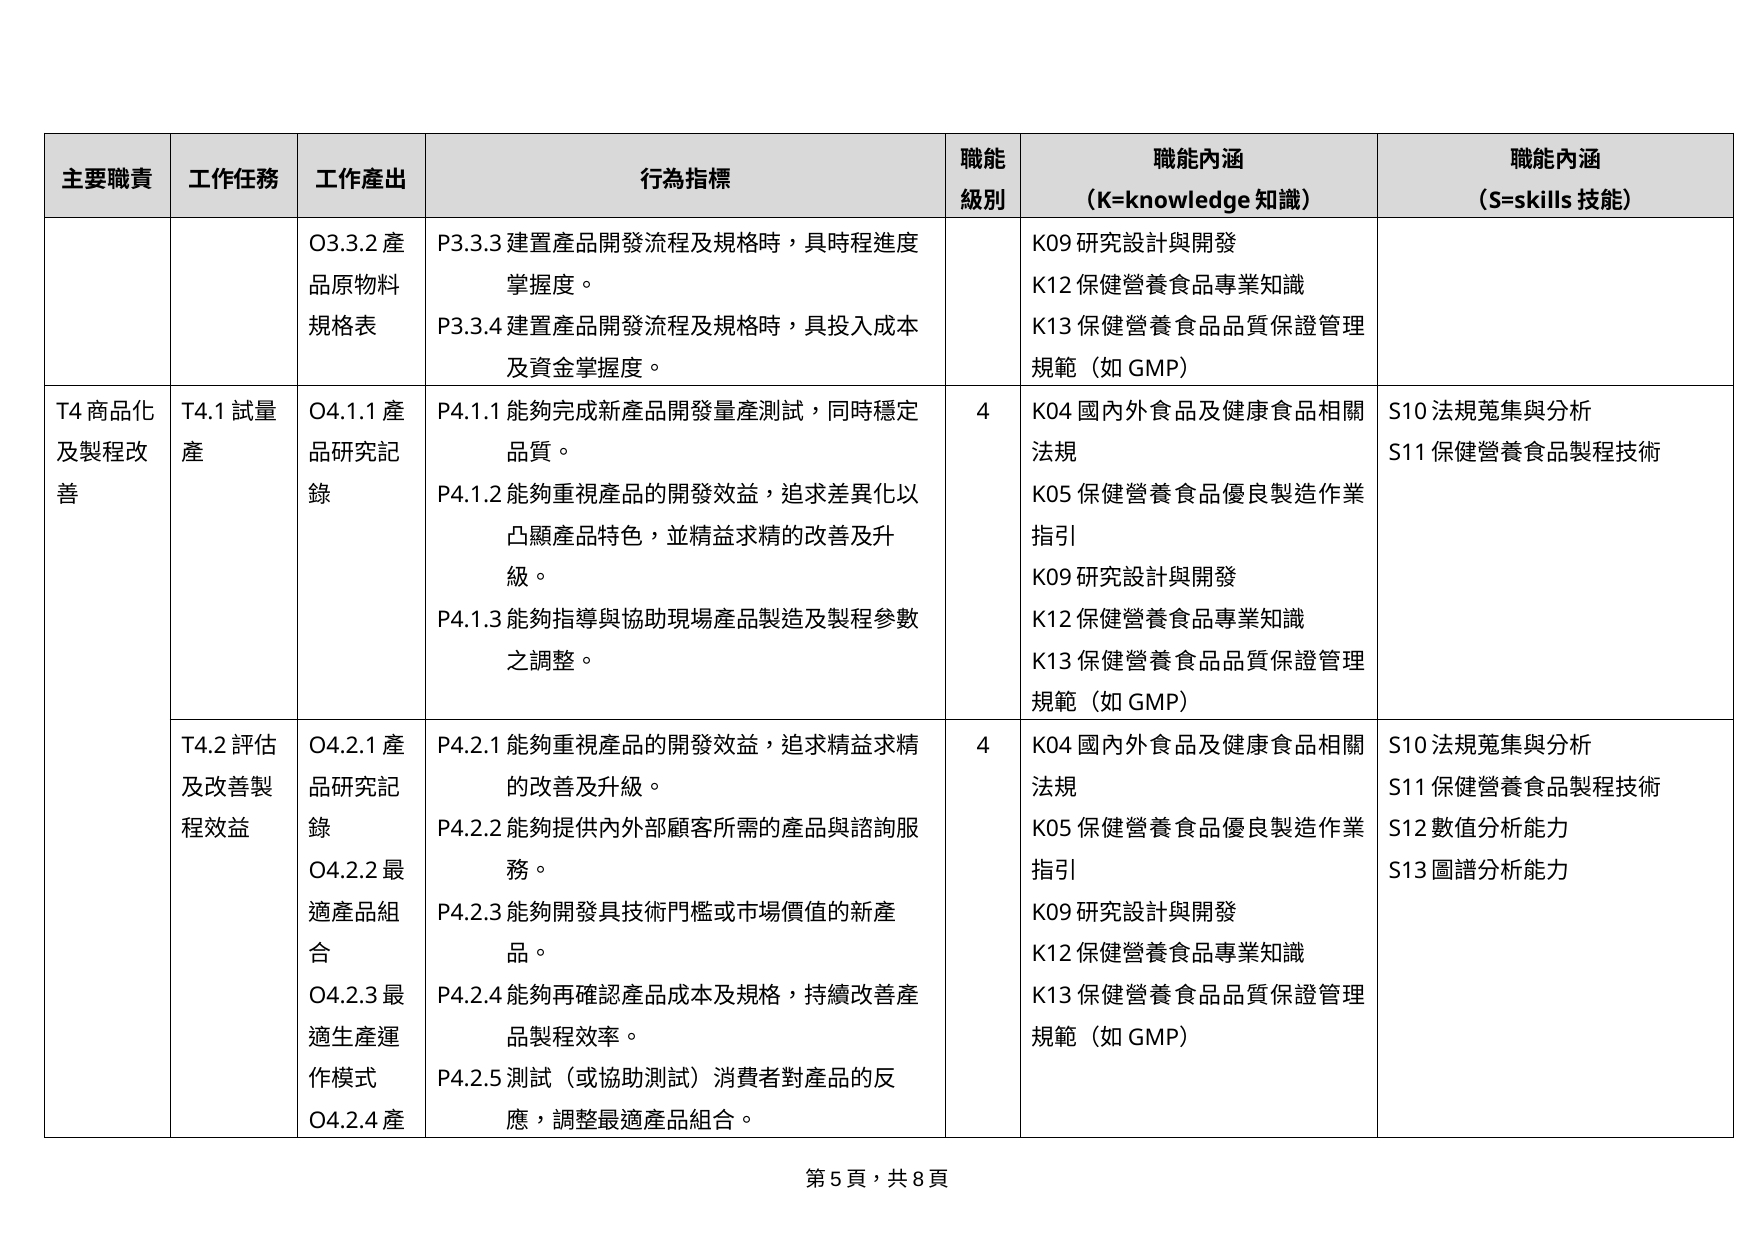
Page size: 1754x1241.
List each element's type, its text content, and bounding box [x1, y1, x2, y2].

table_cell O3.3.2產品原物料規格表 [298, 218, 425, 385]
table_cell T4.2評估及改善製程效益 [171, 720, 297, 1137]
table_cell O4.1.1產品研究記錄 [298, 386, 425, 719]
table_header 工作任務 [171, 134, 297, 217]
table_cell [1378, 218, 1733, 385]
table_cell K04國內外食品及健康食品相關法規 K05保健營養食品優良製造作業指引 K09研究設計與開發 K12保健營養食品專業知識 K13保健營養食品品質保證管理規範（如GMP） [1021, 386, 1377, 719]
table_cell T4.1試量產 [171, 386, 297, 719]
table_header 職能內涵 （K=knowledge知識） [1021, 134, 1377, 217]
table_cell P3.3.3建置產品開發流程及規格時，具時程進度掌握度。 P3.3.4建置產品開發流程及規格時，具投入成本及資金掌握度。 [426, 218, 945, 385]
table_cell S10法規蒐集與分析 S11保健營養食品製程技術 [1378, 386, 1733, 719]
table_cell [171, 218, 297, 385]
table_header 職能內涵 （S=skills技能） [1378, 134, 1733, 217]
table_cell P4.2.1能夠重視產品的開發效益，追求精益求精的改善及升級。 P4.2.2能夠提供內外部顧客所需的產品與諮詢服務。 P4.2.3能夠開發具技術門檻或巿場價值的新產品。 P4.2.4能夠再確認產品成本及規格，持續改善產品製程效率。 P4.2.5測試（或協助測試）消費者對產品的反應，調整最適產品組合。 [426, 720, 945, 1137]
table_cell O4.2.1產品研究記錄 O4.2.2最適產品組合 O4.2.3最適生產運作模式 O4.2.4產 [298, 720, 425, 1137]
table_cell S10法規蒐集與分析 S11保健營養食品製程技術 S12數值分析能力 S13圖譜分析能力 [1378, 720, 1733, 1137]
table_header 職能級別 [946, 134, 1020, 217]
table_cell [946, 218, 1020, 385]
table_cell K09研究設計與開發 K12保健營養食品專業知識 K13保健營養食品品質保證管理規範（如GMP） [1021, 218, 1377, 385]
table_cell T4商品化及製程改善 [45, 386, 170, 1137]
table_cell P4.1.1能夠完成新產品開發量產測試，同時穩定品質。 P4.1.2能夠重視產品的開發效益，追求差異化以凸顯產品特色，並精益求精的改善及升級。 P4.1.3能夠指導與協助現場產品製造及製程參數之調整。 [426, 386, 945, 719]
table_cell 4 [946, 386, 1020, 719]
table_cell K04國內外食品及健康食品相關法規 K05保健營養食品優良製造作業指引 K09研究設計與開發 K12保健營養食品專業知識 K13保健營養食品品質保證管理規範（如GMP） [1021, 720, 1377, 1137]
table_cell 4 [946, 720, 1020, 1137]
table_header 行為指標 [426, 134, 945, 217]
table_header 主要職責 [45, 134, 170, 217]
table_header 工作產出 [298, 134, 425, 217]
